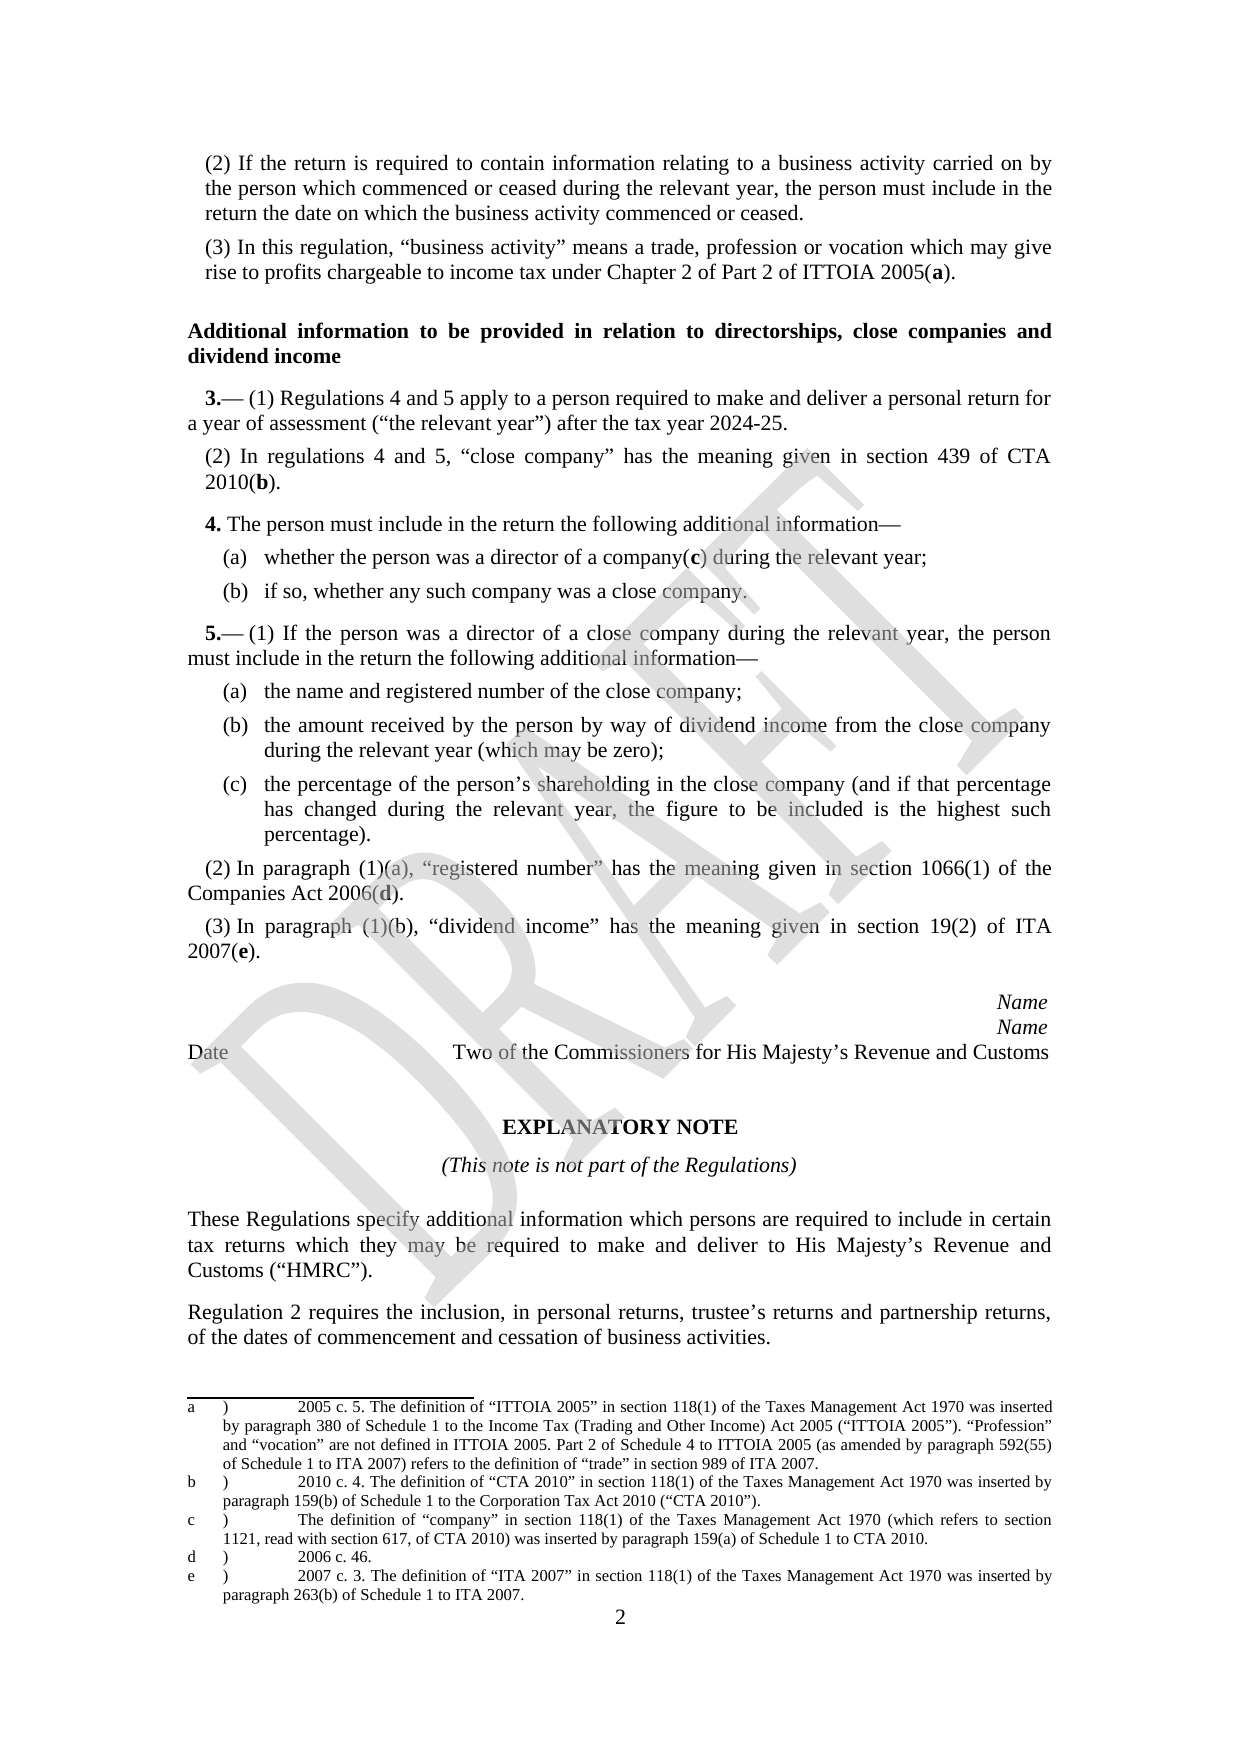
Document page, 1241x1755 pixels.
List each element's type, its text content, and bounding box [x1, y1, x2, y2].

list the name and registered number of the close company; [770, 678, 933, 703]
list — (1) Regulations 4 and 5 apply to a person required to make and deliver a personal return for a year of assessment (“the relevant year”) after the tax year 2024-25. [187, 385, 1053, 435]
list In paragraph (1)(a), “registered number” has the meaning given in section 1066(1) of the Companies Act 2006(). [839, 854, 1053, 905]
list the percentage of the person’s shareholding in the close company (and if that percentage has changed during the relevant year, the figure to be included is the highest such percentage). [542, 771, 652, 846]
list if so, whether any such company was a close company. [223, 578, 675, 603]
list The person must include in the return the following additional information— [187, 511, 742, 536]
text (3) In this regulation, “business activity” means a trade, profession or vocation which may give rise to profits chargeable to income tax under Chapter 2 of Part 2 of ITTOIA 2005(). [205, 234, 1053, 284]
list In paragraph (1)(a), “registered number” has the meaning given in section 1066(1) of the Companies Act 2006(). [714, 854, 838, 905]
list whether the person was a director of a company() during the relevant year; [812, 544, 1053, 569]
list the percentage of the person’s shareholding in the close company (and if that percentage has changed during the relevant year, the figure to be included is the highest such percentage). [223, 771, 575, 846]
list ) 2007 c. 3. The definition of “ITA 2007” in section 118(1) of the Taxes Management Act 1970 was inserted by paragraph 263(b) of Schedule 1 to ITA 2007. [187, 1567, 1053, 1604]
text Name [704, 1014, 1053, 1039]
list In paragraph (1)(a), “registered number” has the meaning given in section 1066(1) of the Companies Act 2006(). [599, 854, 676, 904]
text [500, 1014, 583, 1039]
text EXPLANATORY NOTE [310, 1114, 467, 1139]
text Additional information to be provided in relation to directorships, close companies and dividend income [187, 318, 1053, 368]
text (This note is not part of the Regulations) [506, 1152, 1053, 1177]
list — (1) If the person was a director of a close company during the relevant year, the person must include in the return the following additional information— [887, 619, 1053, 670]
list — (1) If the person was a director of a close company during the relevant year, the person must include in the return the following additional information— [187, 619, 634, 670]
text EXPLANATORY NOTE [484, 1114, 571, 1139]
text EXPLANATORY NOTE [605, 1114, 1053, 1139]
list In paragraph (1)(b), “dividend income” has the meaning given in section 19(2) of ITA 2007(). [513, 913, 657, 964]
text These Regulations specify additional information which persons are required to include in certain tax returns which they may be required to make and deliver to His Majesty’s Revenue and Customs (“HMRC”). [462, 1206, 1053, 1282]
text (This note is not part of the Regulations) [187, 1152, 334, 1177]
list In paragraph (1)(b), “dividend income” has the meaning given in section 19(2) of ITA 2007(). [384, 913, 511, 964]
text (2) If the return is required to contain information relating to a business activity carried on by the person which commenced or ceased during the relevant year, the person must include in the return the date on which the business activity commenced or ceased. [205, 150, 1053, 226]
list ) 2006 c. 46. [187, 1548, 1053, 1567]
text Date Two of the Commissioners for His Majesty’s Revenue and Customs [242, 1039, 398, 1064]
list whether the person was a director of a company() during the relevant year; [726, 544, 799, 569]
text [547, 989, 691, 1014]
list — (1) If the person was a director of a close company during the relevant year, the person must include in the return the following additional information— [645, 619, 900, 670]
list In paragraph (1)(a), “registered number” has the meaning given in section 1066(1) of the Companies Act 2006(). [440, 854, 616, 905]
text [250, 1014, 367, 1039]
text These Regulations specify additional information which persons are required to include in certain tax returns which they may be required to make and deliver to His Majesty’s Revenue and Customs (“HMRC”). [187, 1206, 435, 1282]
text (2) In regulations 4 and 5, “close company” has the meaning given in section 439 of CTA 2010(). [205, 443, 1053, 494]
text EXPLANATORY NOTE [187, 1114, 296, 1139]
text ) 2010 c. 4. The definition of “CTA 2010” in section 118(1) of the Taxes Management Act 1970 was inserted by paragraph 159(b) of Schedule 1 to the Corporation Tax Act 2010 (“CTA 2010”). [187, 1473, 1053, 1510]
text Date Two of the Commissioners for His Majesty’s Revenue and Customs [680, 1039, 1053, 1064]
text [187, 989, 271, 1014]
text ) 2005 c. 5. The definition of “ITTOIA 2005” in section 118(1) of the Taxes Management Act 1970 was inserted by paragraph 380 of Schedule 1 to the Income Tax (Trading and Other Income) Act 2005 (“ITTOIA 2005”). “Profession” and “vocation” are not defined in ITTOIA 2005. Part 2 of Schedule 4 to ITTOIA 2005 (as amended by paragraph 592(55) of Schedule 1 to ITA 2007) refers to the definition of “trade” in section 989 of ITA 2007. [187, 1398, 1053, 1473]
text [460, 989, 504, 1012]
list if so, whether any such company was a close company. [846, 578, 1053, 603]
list The person must include in the return the following additional information— [779, 511, 1053, 536]
text (This note is not part of the Regulations) [348, 1152, 488, 1177]
text Date Two of the Commissioners for His Majesty’s Revenue and Customs [415, 1039, 496, 1064]
list In paragraph (1)(b), “dividend income” has the meaning given in section 19(2) of ITA 2007(). [780, 913, 1053, 964]
text These Regulations specify additional information which persons are required to include in certain tax returns which they may be required to make and deliver to His Majesty’s Revenue and Customs (“HMRC”). [402, 1206, 492, 1255]
list the amount received by the person by way of dividend income from the close company during the relevant year (which may be zero); [763, 712, 971, 762]
text [516, 1008, 533, 1014]
text Name [693, 989, 1053, 1014]
list the percentage of the person’s shareholding in the close company (and if that percentage has changed during the relevant year, the figure to be included is the highest such percentage). [772, 771, 1053, 846]
list the name and registered number of the close company; [223, 678, 665, 703]
list In paragraph (1)(a), “registered number” has the meaning given in section 1066(1) of the Companies Act 2006(). [187, 854, 409, 905]
text Date Two of the Commissioners for His Majesty’s Revenue and Customs [510, 1039, 632, 1064]
list the amount received by the person by way of dividend income from the close company during the relevant year (which may be zero); [223, 712, 724, 762]
list the amount received by the person by way of dividend income from the close company during the relevant year (which may be zero); [982, 712, 1053, 762]
list whether the person was a director of a company() during the relevant year; [223, 544, 709, 569]
list if so, whether any such company was a close company. [735, 578, 833, 603]
text [187, 1014, 239, 1039]
list the name and registered number of the close company; [946, 678, 1053, 703]
list if so, whether any such company was a close company. [699, 578, 741, 603]
list In paragraph (1)(b), “dividend income” has the meaning given in section 19(2) of ITA 2007(). [187, 913, 396, 964]
list ) The definition of “company” in section 118(1) of the Taxes Management Act 1970 (which refers to section 1121, read with section 617, of CTA 2010) was inserted by paragraph 159(a) of Schedule 1 to CTA 2010. [187, 1510, 1053, 1548]
list the name and registered number of the close company; [679, 678, 776, 703]
text [340, 989, 446, 1014]
text [384, 1014, 471, 1039]
list the percentage of the person’s shareholding in the close company (and if that percentage has changed during the relevant year, the figure to be included is the highest such percentage). [592, 771, 808, 846]
text [599, 1014, 694, 1039]
text Regulation 2 requires the inclusion, in personal returns, trustee’s returns and partnership returns, of the dates of commencement and cessation of business activities. [187, 1299, 1053, 1349]
list In paragraph (1)(b), “dividend income” has the meaning given in section 19(2) of ITA 2007(). [651, 913, 778, 964]
